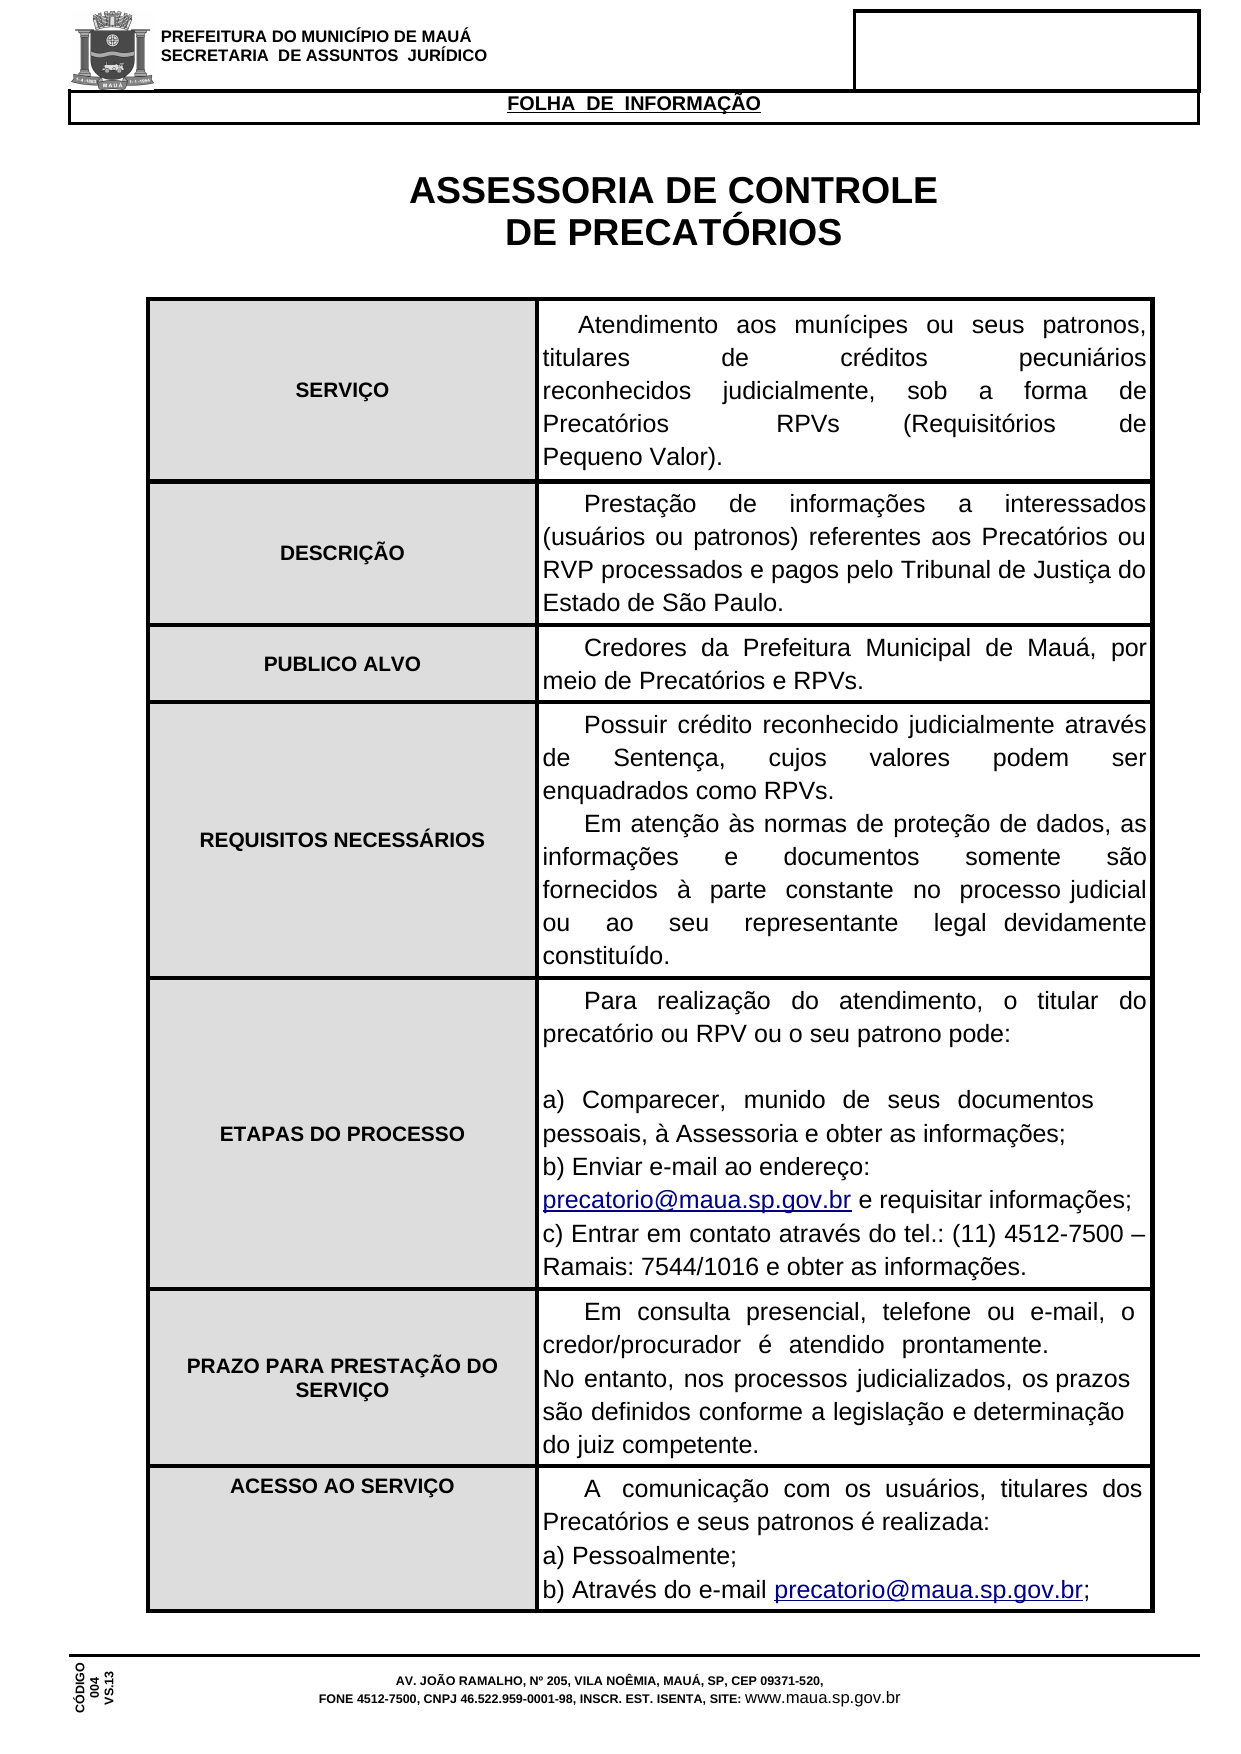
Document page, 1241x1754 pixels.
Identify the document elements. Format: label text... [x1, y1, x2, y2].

table_header Atendimento aos munícipes ou seus patronos, titulares de créditos pecuniários reconhecidos judicialmente, sob a forma de Precatórios RPVs (Requisitórios de Pequeno Valor). [539, 301, 1150, 479]
table_cell Para realização do atendimento, o titular do precatório ou RPV ou o seu patrono pode: a) Comparecer, munido de seus documentos pessoais, à Assessoria e obter as informações; b) Enviar e-mail ao endereço: precatorio@maua.sp.gov.br e requisitar informações; c) Entrar em contato através do tel.: (11) 4512-7500 – Ramais: 7544/1016 e obter as informações. [539, 980, 1150, 1287]
table_header SERVIÇO [150, 301, 535, 479]
text DE PRECATÓRIOS [148, 212, 1199, 253]
table_cell PUBLICO ALVO [150, 627, 535, 700]
table_cell REQUISITOS NECESSÁRIOS [150, 704, 535, 976]
text ASSESSORIA DE CONTROLE [148, 170, 1199, 212]
table_cell A comunicação com os usuários, titulares dos Precatórios e seus patronos é realizada: a) Pessoalmente; b) Através do e-mail precatorio@maua.sp.gov.br; [539, 1468, 1150, 1609]
table_cell ACESSO AO SERVIÇO [150, 1468, 535, 1609]
table_cell PRAZO PARA PRESTAÇÃO DO SERVIÇO [150, 1291, 535, 1464]
picture [71, 11, 154, 90]
table_cell Em consulta presencial, telefone ou e-mail, o credor/procurador é atendido prontamente. No entanto, nos processos judicializados, os prazos são definidos conforme a legislação e determinação do juiz competente. [539, 1291, 1150, 1464]
table_cell Credores da Prefeitura Municipal de Mauá, por meio de Precatórios e RPVs. [539, 627, 1150, 700]
table_cell Prestação de informações a interessados (usuários ou patronos) referentes aos Precatórios ou RVP processados e pagos pelo Tribunal de Justiça do Estado de São Paulo. [539, 484, 1150, 623]
table_cell DESCRIÇÃO [150, 484, 535, 623]
table_cell ETAPAS DO PROCESSO [150, 980, 535, 1287]
table_cell Possuir crédito reconhecido judicialmente através de Sentença, cujos valores podem ser enquadrados como RPVs. Em atenção às normas de proteção de dados, as informações e documentos somente são fornecidos à parte constante no processo judicial ou ao seu representante legal devidamente constituído. [539, 704, 1150, 976]
